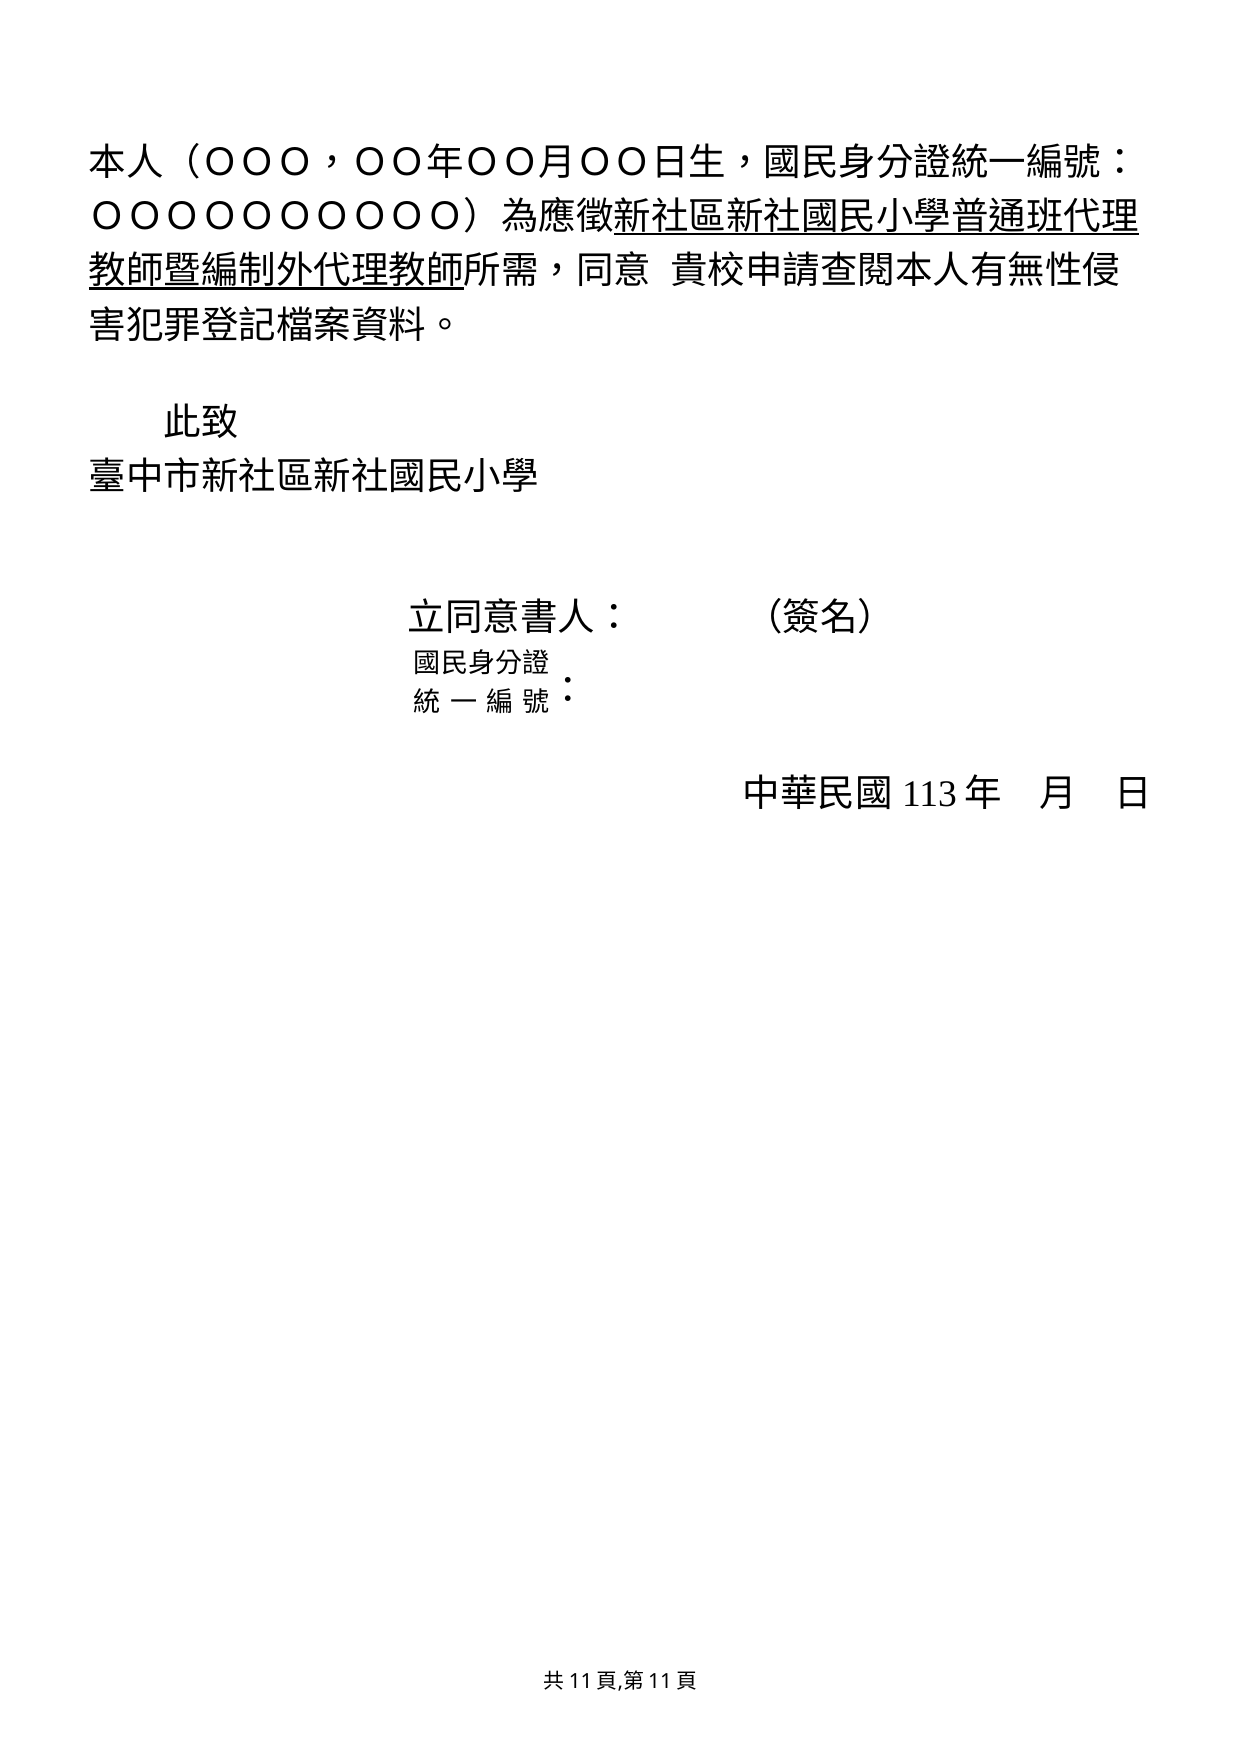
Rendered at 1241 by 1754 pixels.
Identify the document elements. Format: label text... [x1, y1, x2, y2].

text 本人（ＯＯＯ，ＯＯ年ＯＯ月ＯＯ日生，國民身分證統一編號：ＯＯＯＯＯＯＯＯＯＯ）為應徵新社區新社國民小學普通班代理教師暨編制外代理教師所需，同意 貴校申請查閱本人有無性侵害犯罪登記檔案資料。 [89, 132, 1152, 349]
text 國民身分證統一編號： [89, 641, 1152, 719]
text 此致 [89, 392, 1152, 446]
text 臺中市新社區新社國民小學 [89, 446, 1152, 501]
text 中華民國 113年 月 日 [89, 763, 1152, 817]
text 立同意書人： （簽名） [89, 587, 1152, 641]
